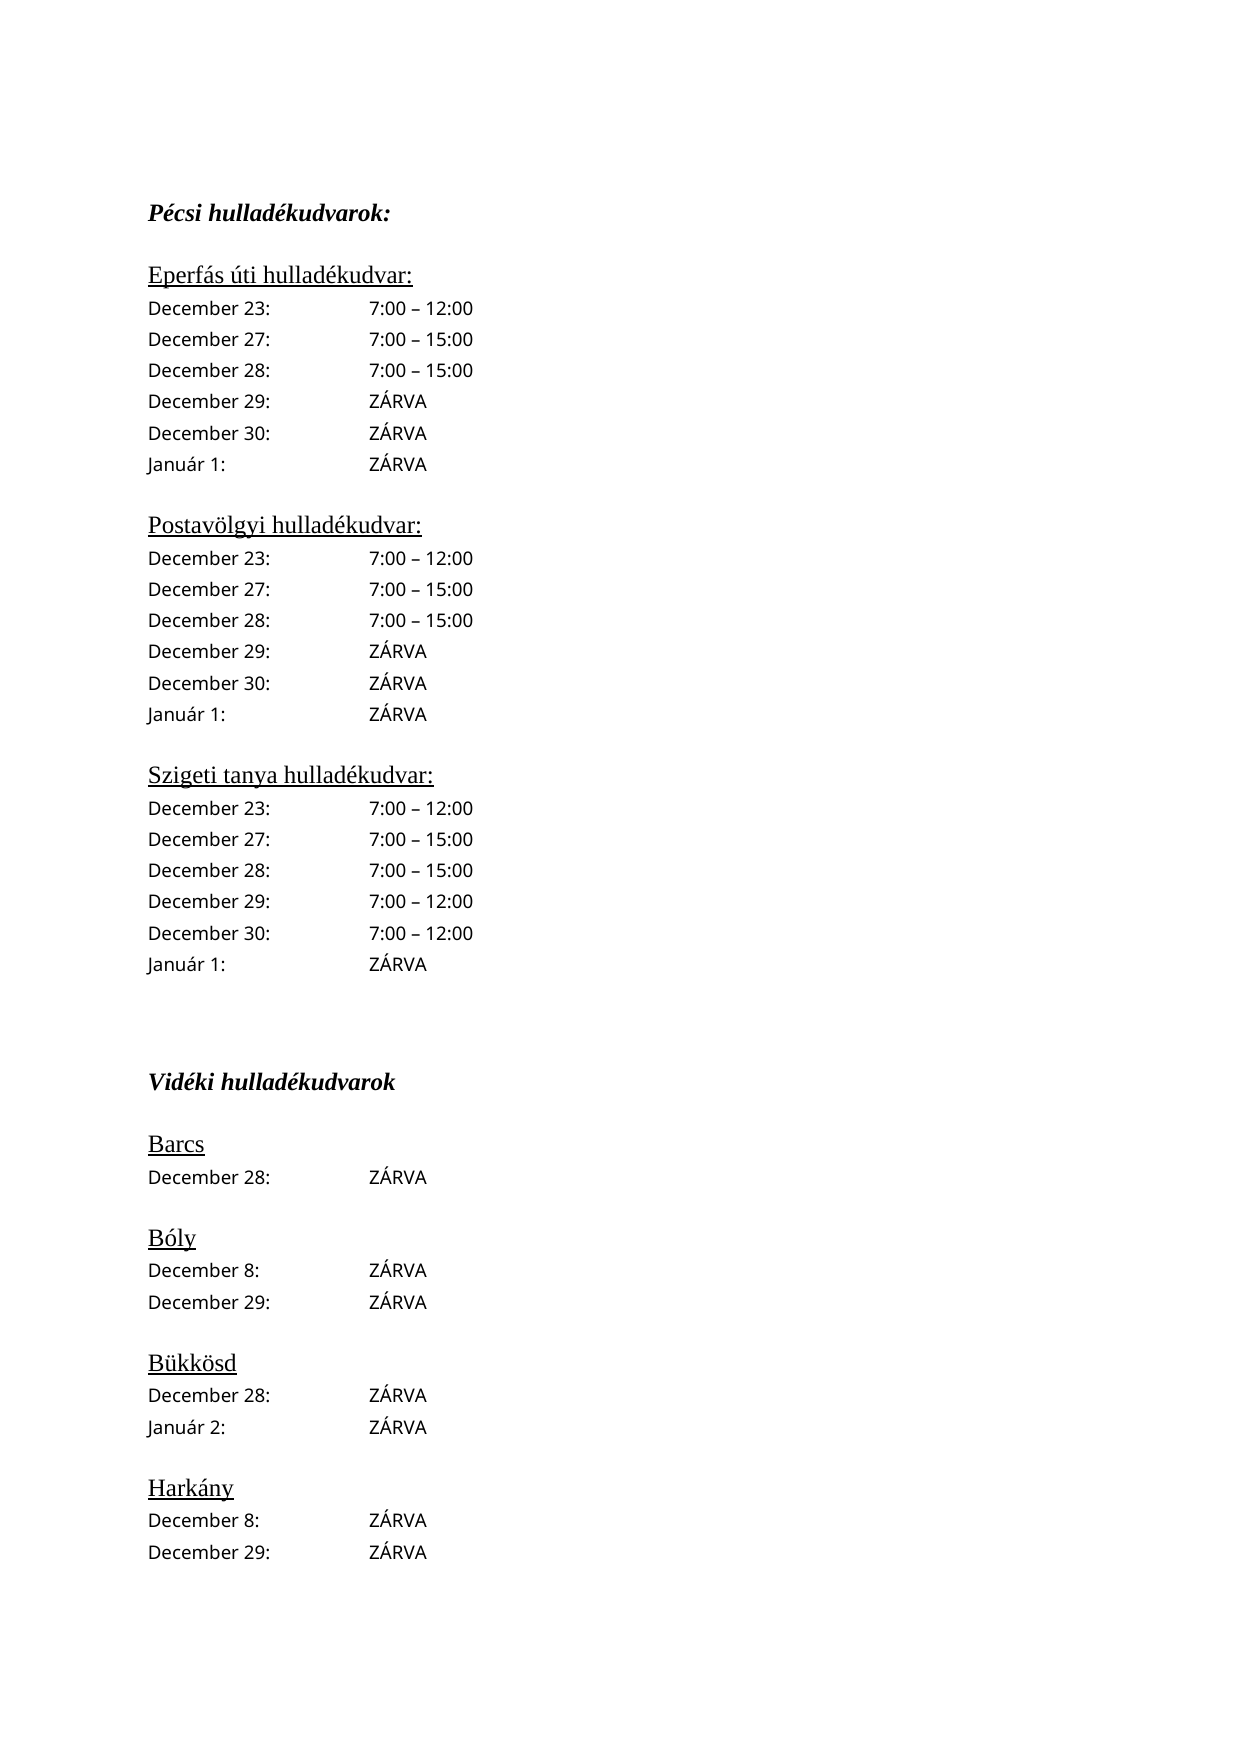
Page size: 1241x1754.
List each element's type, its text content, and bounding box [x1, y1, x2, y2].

text December 29: ZÁRVA [148, 1534, 1093, 1565]
text December 23: 7:00 – 12:00 [148, 790, 1093, 821]
text December 29: 7:00 – 12:00 [148, 884, 1093, 915]
text December 28: 7:00 – 15:00 [148, 352, 1093, 384]
text December 28: 7:00 – 15:00 [148, 602, 1093, 634]
text Január 1: ZÁRVA [148, 446, 1093, 477]
text Bükkösd [148, 1347, 1093, 1378]
text Január 1: ZÁRVA [148, 696, 1093, 727]
text Vidéki hulladékudvarok [148, 1065, 1093, 1097]
text December 23: 7:00 – 12:00 [148, 540, 1093, 571]
text Január 2: ZÁRVA [148, 1409, 1093, 1440]
text Bóly [148, 1222, 1093, 1253]
text Barcs [148, 1128, 1093, 1159]
text December 27: 7:00 – 15:00 [148, 821, 1093, 852]
text December 29: ZÁRVA [148, 384, 1093, 415]
text December 8: ZÁRVA [148, 1503, 1093, 1534]
text December 29: ZÁRVA [148, 634, 1093, 665]
text December 27: 7:00 – 15:00 [148, 571, 1093, 602]
text December 30: 7:00 – 12:00 [148, 915, 1093, 946]
text December 28: ZÁRVA [148, 1378, 1093, 1409]
text December 28: 7:00 – 15:00 [148, 852, 1093, 884]
text Eperfás úti hulladékudvar: [148, 259, 1093, 290]
text December 28: ZÁRVA [148, 1159, 1093, 1190]
text Harkány [148, 1472, 1093, 1503]
text December 30: ZÁRVA [148, 415, 1093, 446]
text December 8: ZÁRVA [148, 1253, 1093, 1284]
text December 23: 7:00 – 12:00 [148, 290, 1093, 321]
text December 27: 7:00 – 15:00 [148, 321, 1093, 352]
text December 29: ZÁRVA [148, 1284, 1093, 1315]
text Szigeti tanya hulladékudvar: [148, 759, 1093, 790]
text Január 1: ZÁRVA [148, 946, 1093, 977]
text December 30: ZÁRVA [148, 665, 1093, 696]
text Pécsi hulladékudvarok: [148, 196, 1093, 227]
text Postavölgyi hulladékudvar: [148, 477, 1093, 540]
